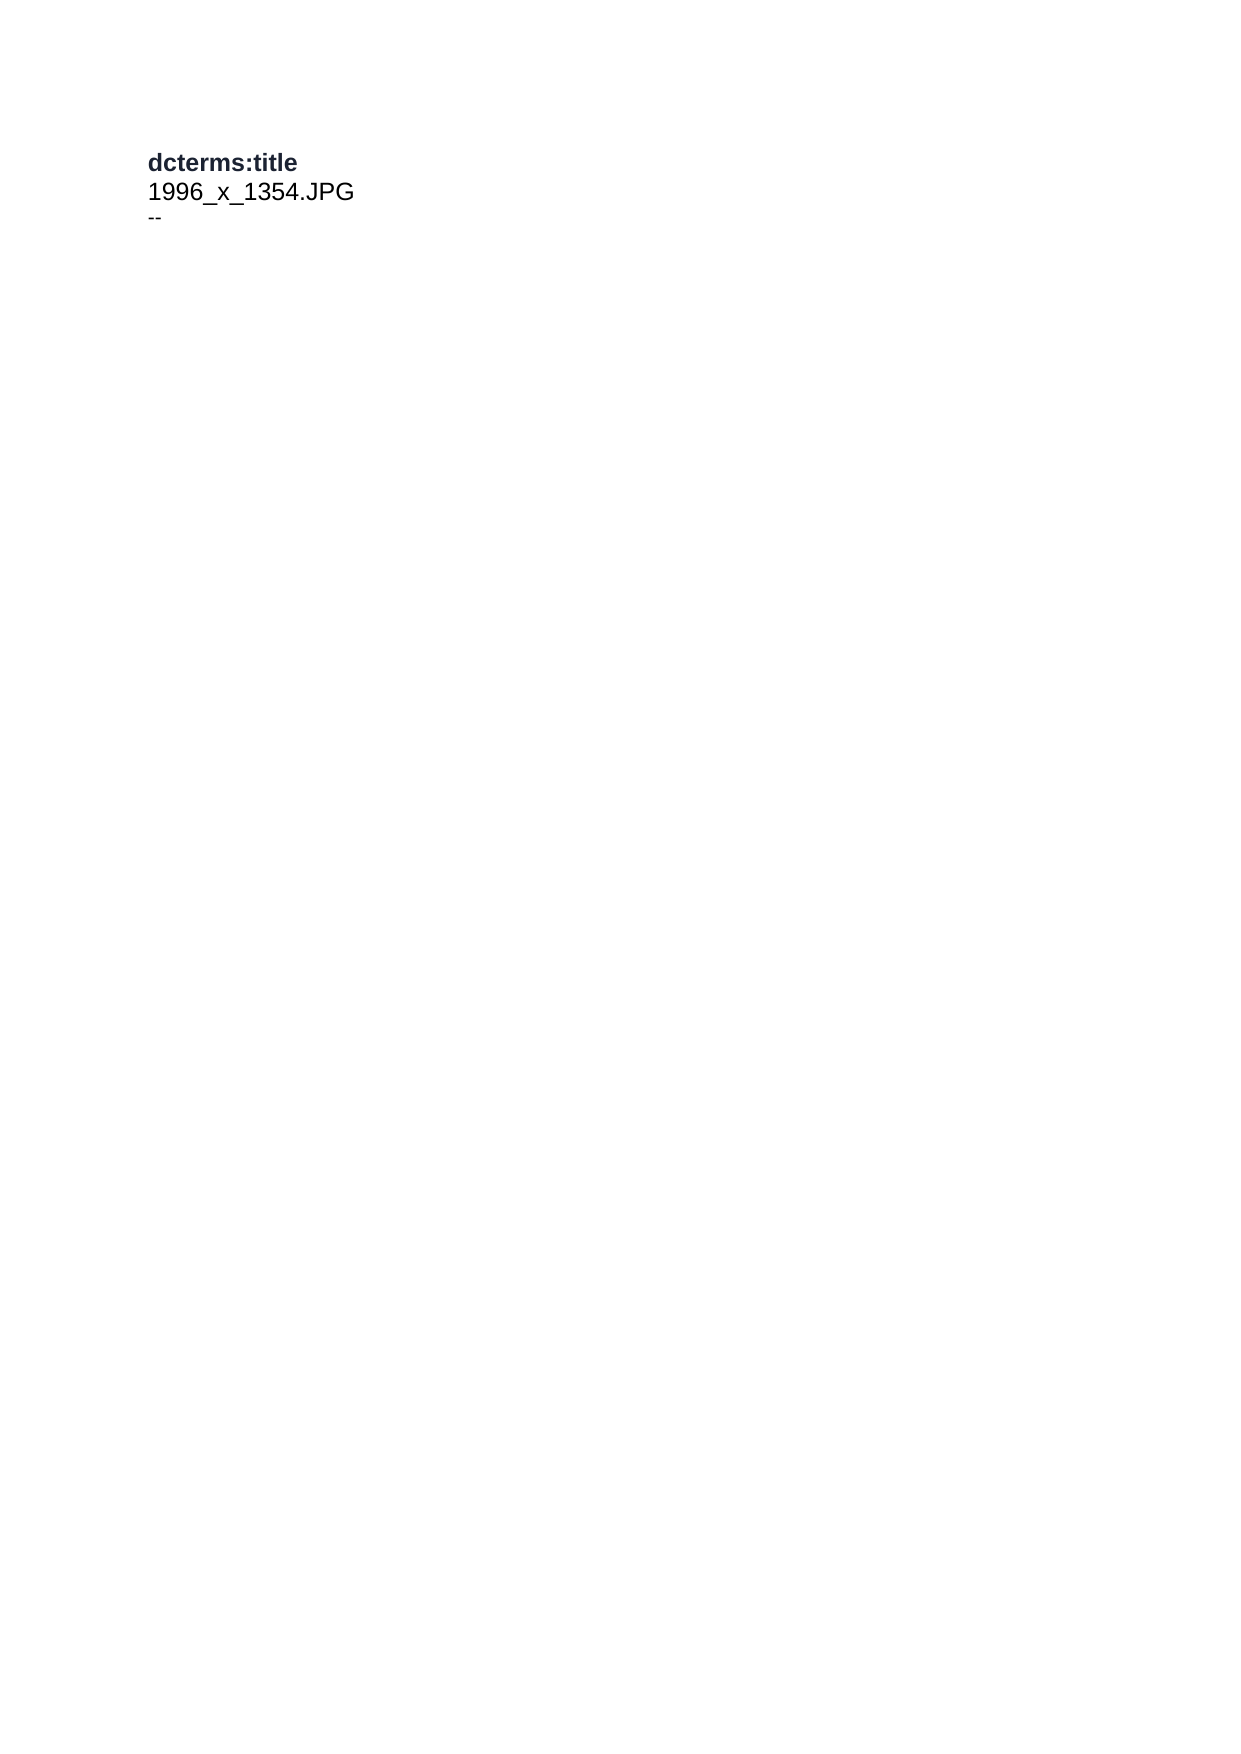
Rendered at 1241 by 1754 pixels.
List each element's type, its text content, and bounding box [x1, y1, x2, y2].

text -- [148, 205, 1092, 229]
text 1996_x_1354.JPG [148, 176, 1092, 205]
text dcterms:title [148, 148, 1092, 176]
